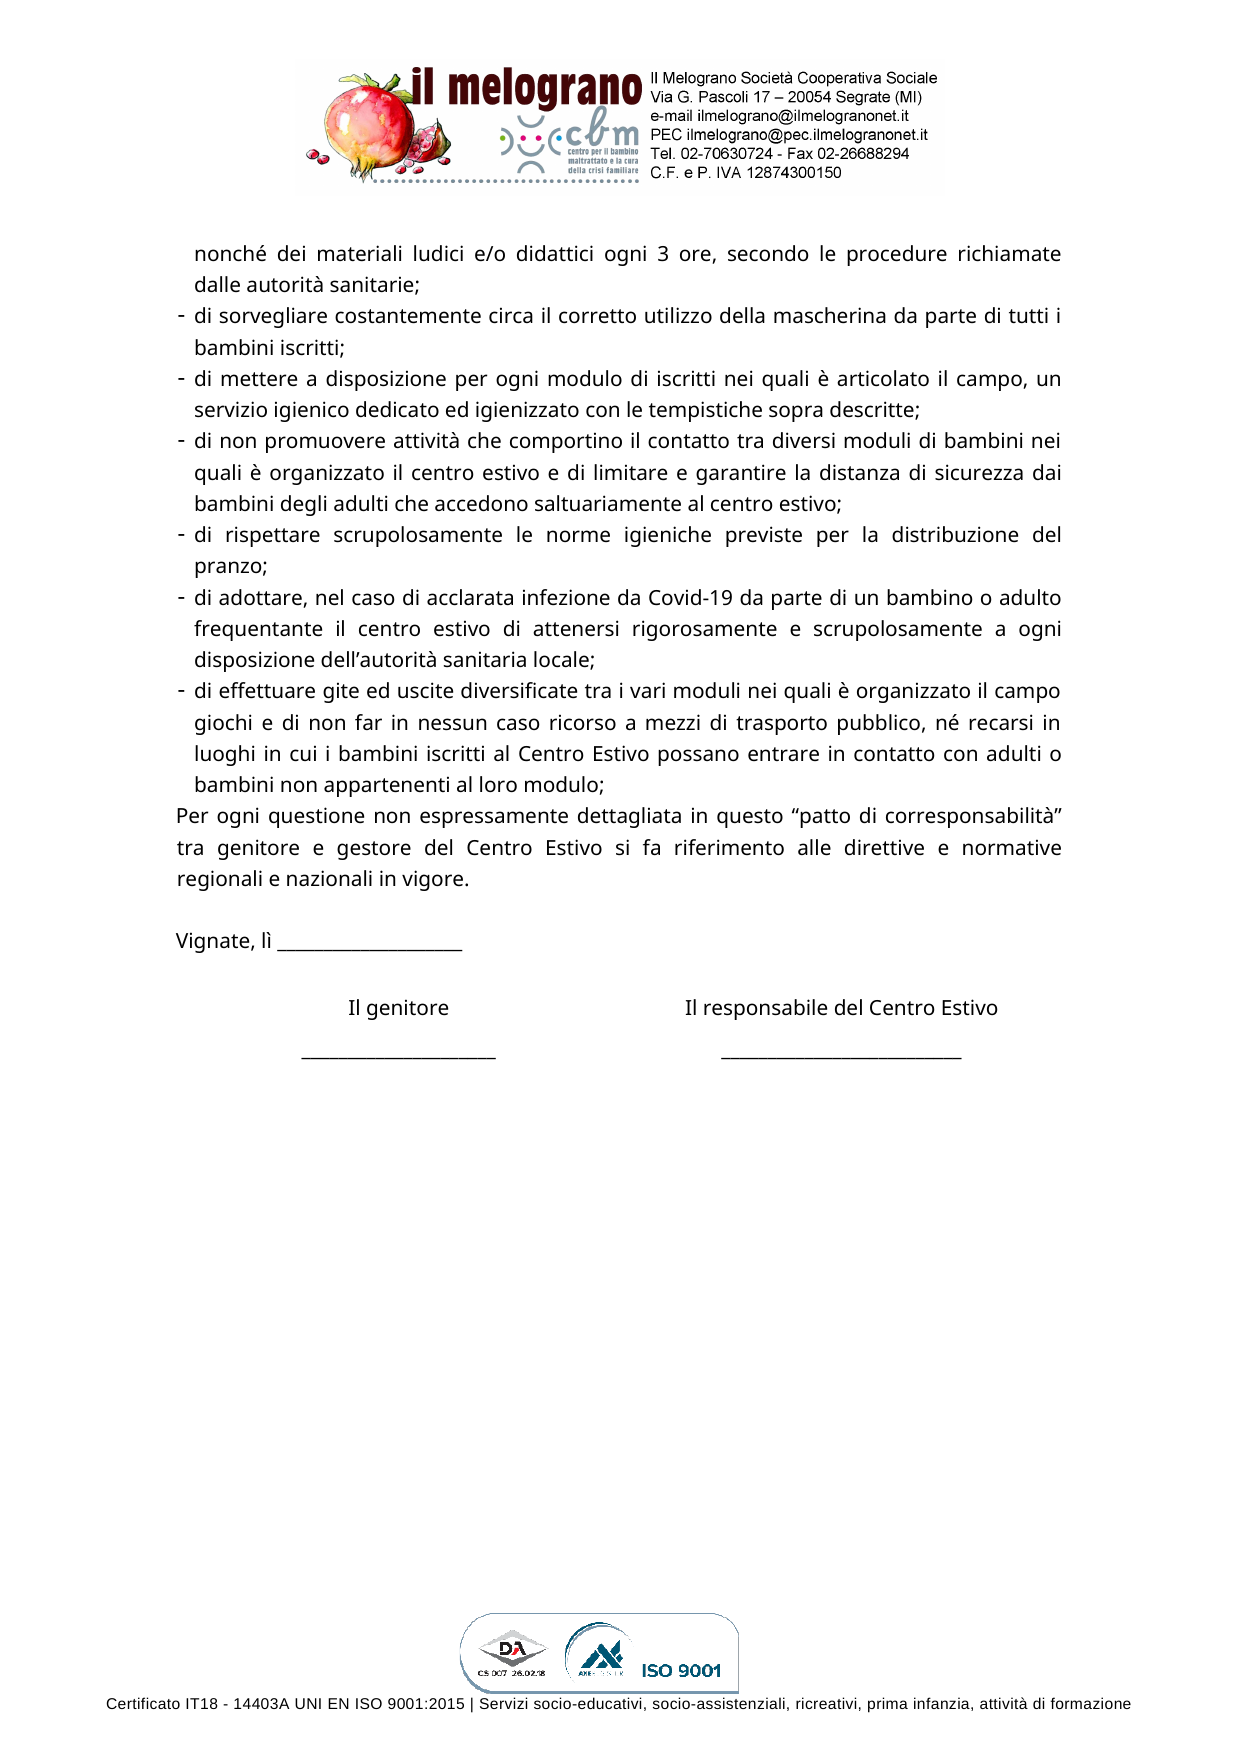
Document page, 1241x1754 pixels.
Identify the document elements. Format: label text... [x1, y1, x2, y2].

text Per ogni questione non espressamente dettagliata in questo “patto di corresponsabilità” tra genitore e gestore del Centro Estivo si fa riferimento alle direttive e normative regionali e nazionali in vigore. [176, 799, 1063, 892]
table_cell __________________________ [620, 1027, 1063, 1067]
text Vignate, lì ____________________ [176, 924, 1063, 955]
picture [295, 59, 945, 196]
table_header Il genitore [177, 986, 620, 1027]
table_header Il responsabile del Centro Estivo [620, 986, 1063, 1027]
table_cell _____________________ [177, 1027, 620, 1067]
picture [459, 1613, 739, 1694]
list di effettuare gite ed uscite diversificate tra i vari moduli nei quali è organizzato il campo giochi e di non far in nessun caso ricorso a mezzi di trasporto pubblico, né recarsi in luoghi in cui i bambini iscritti al Centro Estivo possano entrare in contatto con adulti o bambini non appartenenti al loro modulo; [177, 674, 1063, 799]
list nonché dei materiali ludici e/o didattici ogni 3 ore, secondo le procedure richiamate dalle autorità sanitarie; [177, 236, 1063, 299]
list di rispettare scrupolosamente le norme igieniche previste per la distribuzione del pranzo; [177, 517, 1063, 580]
list di adottare, nel caso di acclarata infezione da Covid-19 da parte di un bambino o adulto frequentante il centro estivo di attenersi rigorosamente e scrupolosamente a ogni disposizione dell’autorità sanitaria locale; [177, 580, 1063, 674]
list di non promuovere attività che comportino il contatto tra diversi moduli di bambini nei quali è organizzato il centro estivo e di limitare e garantire la distanza di sicurezza dai bambini degli adulti che accedono saltuariamente al centro estivo; [177, 424, 1063, 517]
list di mettere a disposizione per ogni modulo di iscritti nei quali è articolato il campo, un servizio igienico dedicato ed igienizzato con le tempistiche sopra descritte; [177, 361, 1063, 424]
list di sorvegliare costantemente circa il corretto utilizzo della mascherina da parte di tutti i bambini iscritti; [177, 299, 1063, 361]
